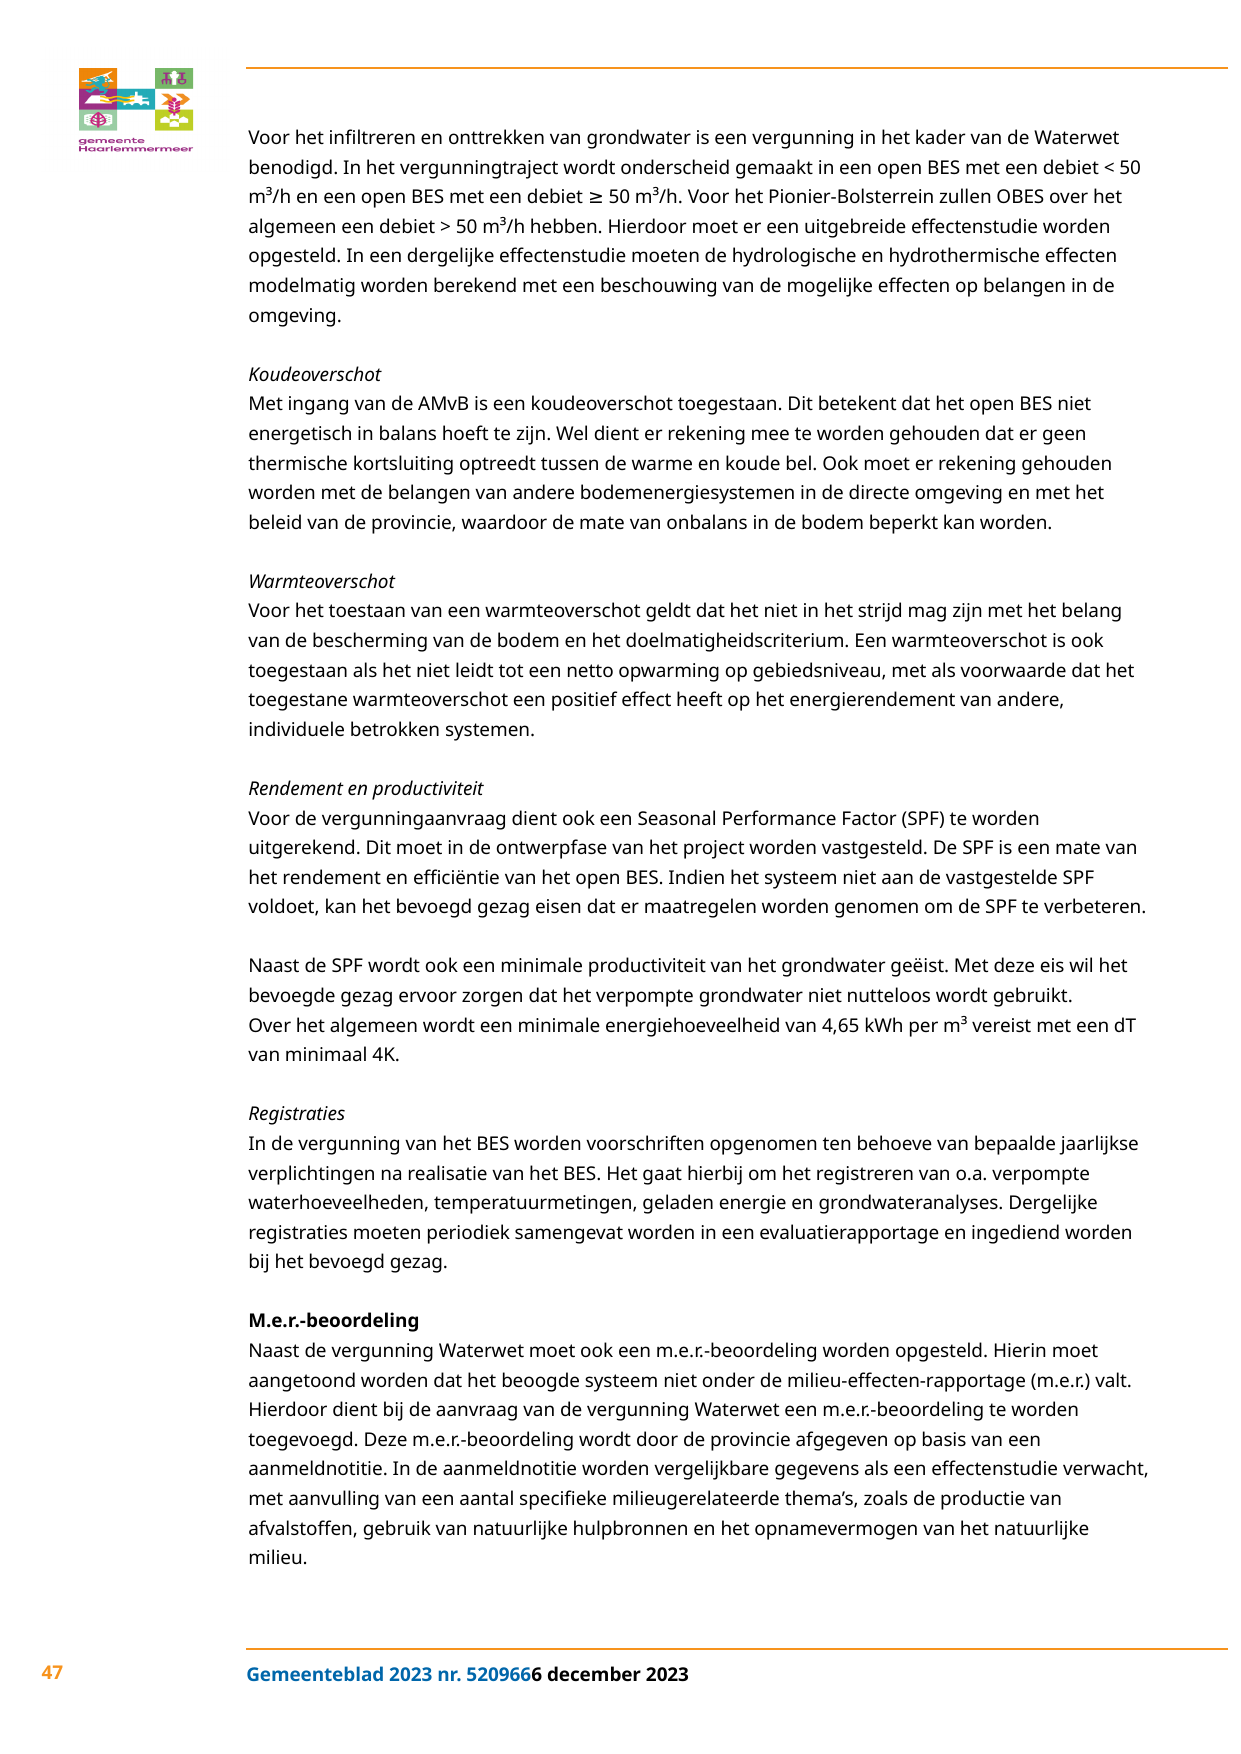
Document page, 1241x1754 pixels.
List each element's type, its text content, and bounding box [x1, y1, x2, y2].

text Voor het infiltreren en onttrekken van grondwater is een vergunning in het kader van de Waterwet benodigd. In het vergunningtraject wordt onderscheid gemaakt in een open BES met een debiet < 50 m³/h en een open BES met een debiet ≥ 50 m³/h. Voor het Pionier-Bolsterrein zullen OBES over het algemeen een debiet > 50 m³/h hebben. Hierdoor moet er een uitgebreide effectenstudie worden opgesteld. In een dergelijke effectenstudie moeten de hydrologische en hydrothermische effecten modelmatig worden berekend met een beschouwing van de mogelijke effecten op belangen in de omgeving. [248, 124, 1152, 328]
picture [41, 47, 231, 172]
text Rendement en productiviteit [248, 775, 1152, 801]
text Naast de vergunning Waterwet moet ook een m.e.r.-beoordeling worden opgesteld. Hierin moet aangetoond worden dat het beoogde systeem niet onder de milieu-effecten-rapportage (m.e.r.) valt. Hierdoor dient bij de aanvraag van de vergunning Waterwet een m.e.r.-beoordeling te worden toegevoegd. Deze m.e.r.-beoordeling wordt door de provincie afgegeven op basis van een aanmeldnotitie. In de aanmeldnotitie worden vergelijkbare gegevens als een effectenstudie verwacht, met aanvulling van een aantal specifieke milieugerelateerde thema’s, zoals de productie van afvalstoffen, gebruik van natuurlijke hulpbronnen en het opnamevermogen van het natuurlijke milieu. [248, 1337, 1152, 1570]
text Met ingang van de AMvB is een koudeoverschot toegestaan. Dit betekent dat het open BES niet energetisch in balans hoeft te zijn. Wel dient er rekening mee te worden gehouden dat er geen thermische kortsluiting optreedt tussen de warme en koude bel. Ook moet er rekening gehouden worden met de belangen van andere bodemenergiesystemen in de directe omgeving en met het beleid van de provincie, waardoor de mate van onbalans in de bodem beperkt kan worden. [248, 391, 1152, 535]
text Warmteoverschot [248, 568, 1152, 594]
text Koudeoverschot [248, 361, 1152, 387]
text Voor het toestaan van een warmteoverschot geldt dat het niet in het strijd mag zijn met het belang van de bescherming van de bodem en het doelmatigheidscriterium. Een warmteoverschot is ook toegestaan als het niet leidt tot een netto opwarming op gebiedsniveau, met als voorwaarde dat het toegestane warmteoverschot een positief effect heeft op het energierendement van andere, individuele betrokken systemen. [248, 598, 1152, 742]
text Naast de SPF wordt ook een minimale productiviteit van het grondwater geëist. Met deze eis wil het bevoegde gezag ervoor zorgen dat het verpompte grondwater niet nutteloos wordt gebruikt. [248, 953, 1152, 1008]
text M.e.r.-beoordeling [248, 1308, 1152, 1333]
text In de vergunning van het BES worden voorschriften opgenomen ten behoeve van bepaalde jaarlijkse verplichtingen na realisatie van het BES. Het gaat hierbij om het registreren van o.a. verpompte waterhoeveelheden, temperatuurmetingen, geladen energie en grondwateranalyses. Dergelijke registraties moeten periodiek samengevat worden in een evaluatierapportage en ingediend worden bij het bevoegd gezag. [248, 1130, 1152, 1274]
text Registraties [248, 1101, 1152, 1126]
text Voor de vergunningaanvraag dient ook een Seasonal Performance Factor (SPF) te worden uitgerekend. Dit moet in de ontwerpfase van het project worden vastgesteld. De SPF is een mate van het rendement en efficiëntie van het open BES. Indien het systeem niet aan de vastgestelde SPF voldoet, kan het bevoegd gezag eisen dat er maatregelen worden genomen om de SPF te verbeteren. [248, 805, 1152, 919]
text Over het algemeen wordt een minimale energiehoeveelheid van 4,65 kWh per m³ vereist met een dT van minimaal 4K. [248, 1012, 1152, 1067]
